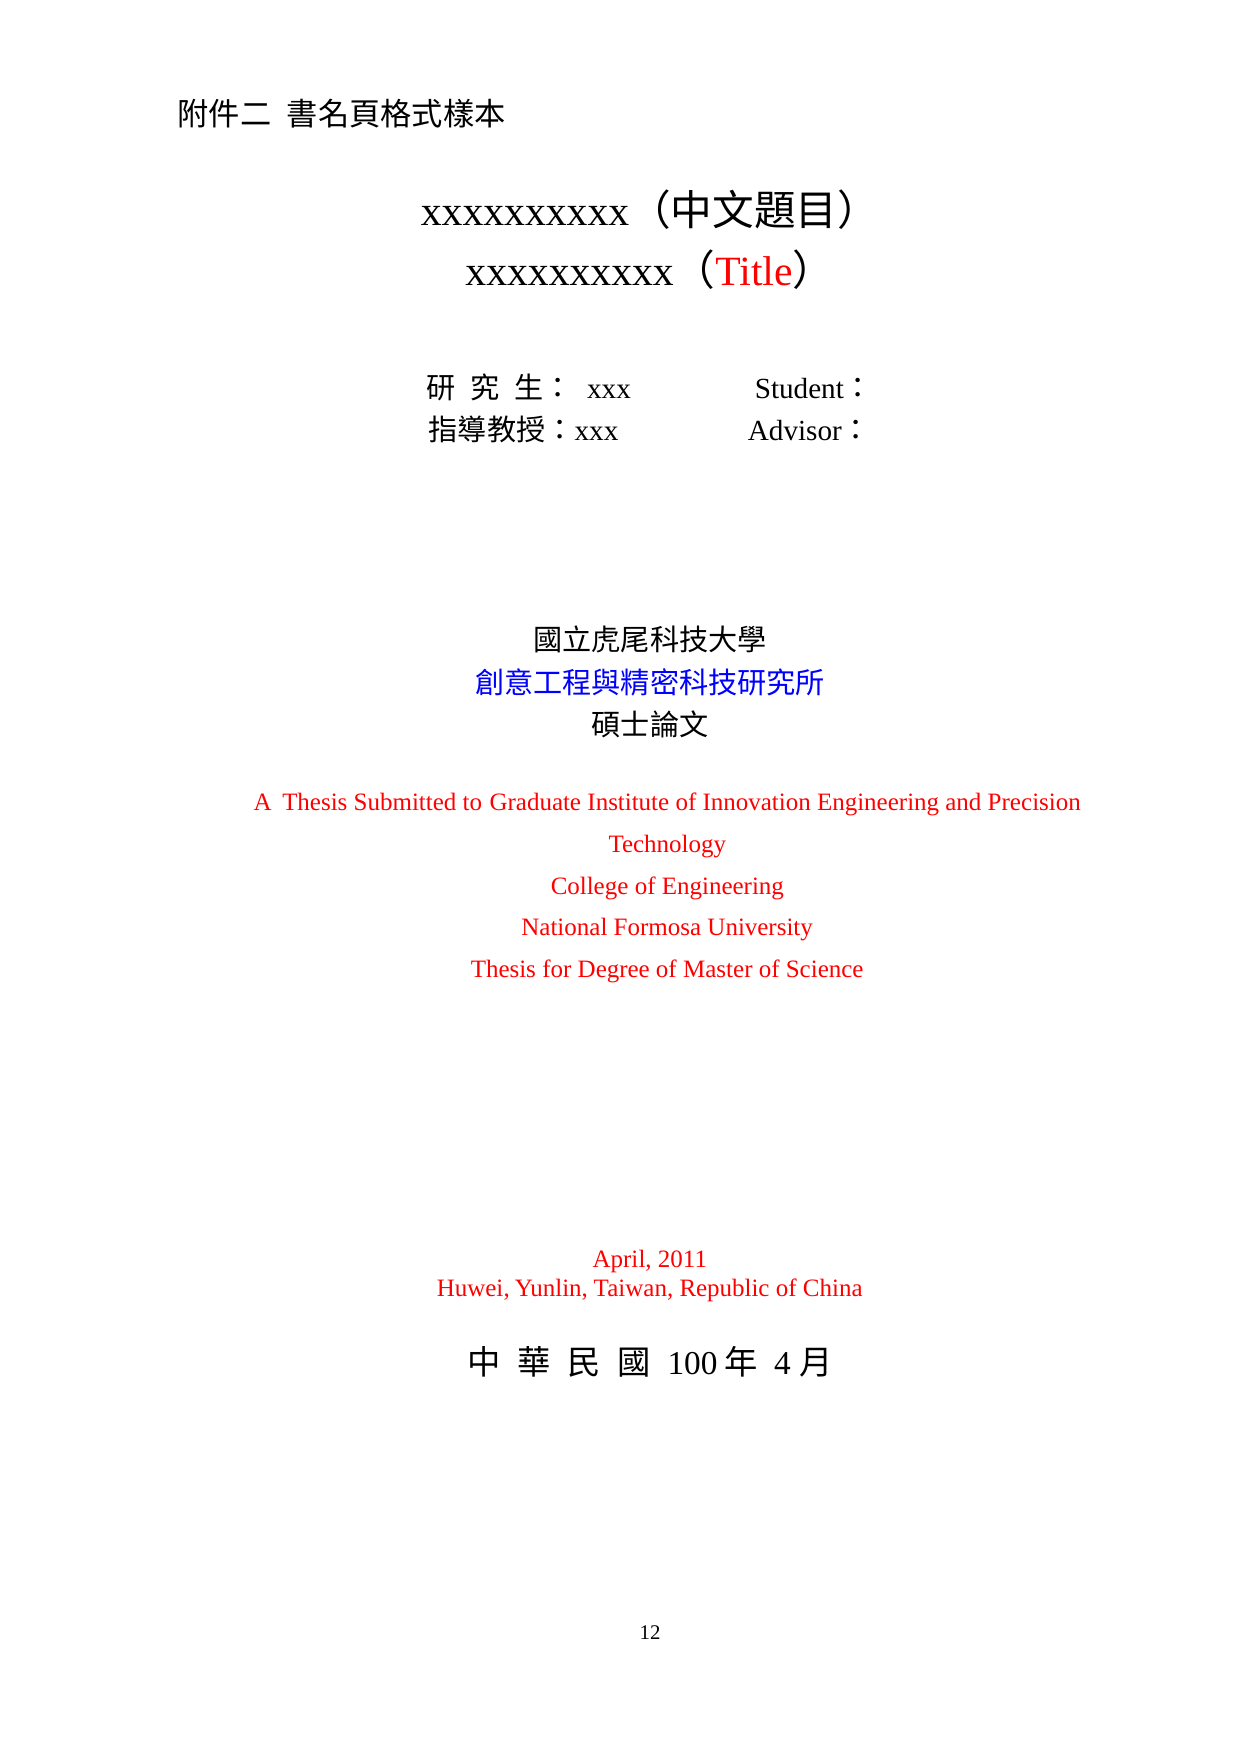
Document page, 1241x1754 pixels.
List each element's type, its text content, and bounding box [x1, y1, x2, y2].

text 創意工程與精密科技研究所 [177, 659, 1122, 702]
text 指導教授：xxx Advisor： [177, 407, 1122, 449]
text 附件二 書名頁格式樣本 [177, 89, 1122, 134]
text 國立虎尾科技大學 [177, 617, 1122, 659]
text 中 華 民 國 100年 4 月 [177, 1336, 1122, 1384]
text National Formosa University [214, 902, 1120, 944]
text xxxxxxxxxx（Title） [177, 237, 1122, 298]
text College of Engineering [214, 861, 1120, 902]
text 研 究 生： xxx Student： [177, 365, 1122, 407]
text A Thesis Submitted to Graduate Institute of Innovation Engineering and Precision Technology [214, 777, 1120, 861]
text Huwei, Yunlin, Taiwan, Republic of China [177, 1273, 1122, 1302]
text April, 2011 [177, 1244, 1122, 1273]
text 碩士論文 [177, 702, 1122, 744]
text Thesis for Degree of Master of Science [214, 944, 1120, 986]
text xxxxxxxxxx（中文題目） [177, 177, 1122, 237]
